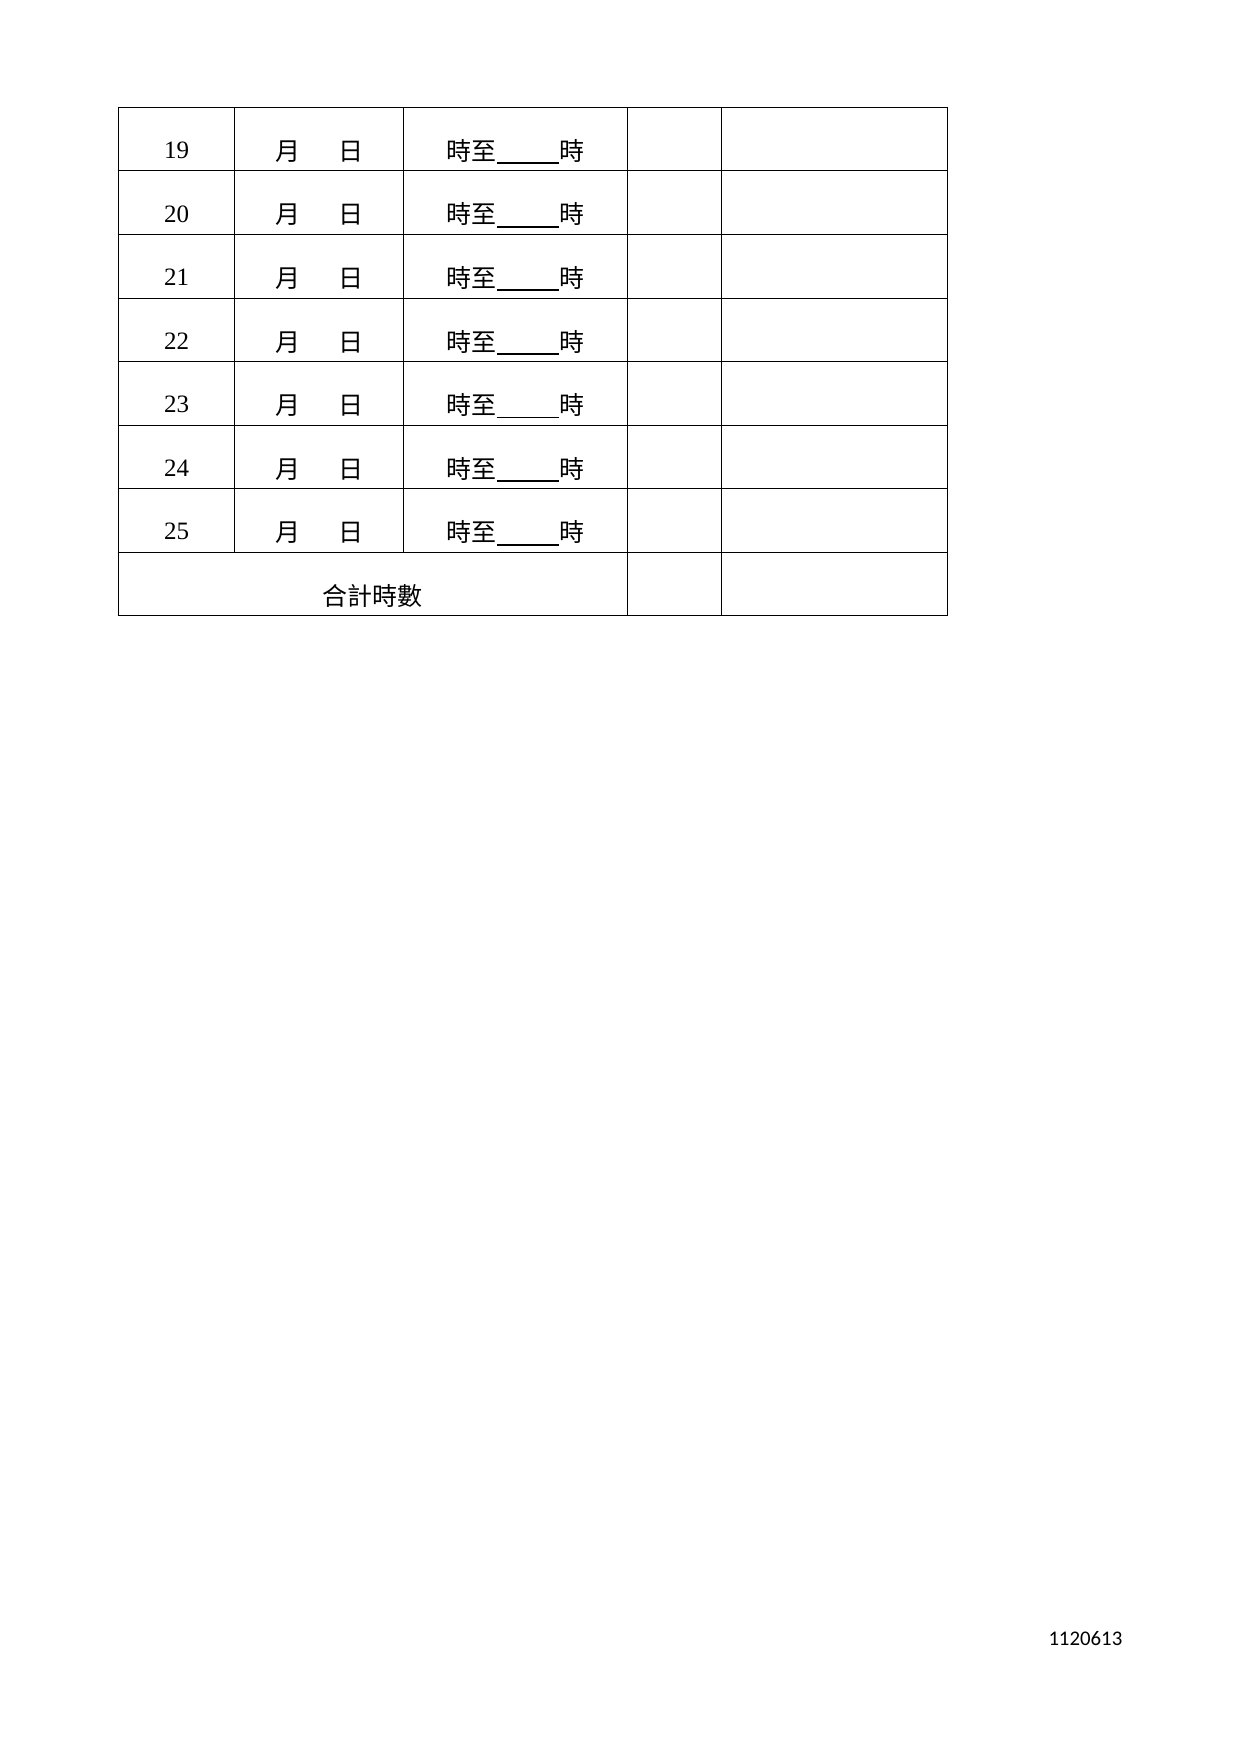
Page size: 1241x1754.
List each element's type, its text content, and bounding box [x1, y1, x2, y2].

table_cell [722, 362, 947, 424]
table_cell 月 日 [235, 235, 403, 297]
table_cell 時至 時 [404, 108, 627, 170]
table_cell 19 [119, 108, 234, 170]
table_cell 月 日 [235, 426, 403, 488]
table_cell 合計時數 [119, 553, 627, 615]
table_cell 23 [119, 362, 234, 424]
table_cell [628, 171, 721, 234]
table_cell [628, 108, 721, 170]
table_cell [722, 299, 947, 361]
table_cell 時至 時 [404, 235, 627, 297]
table_cell [628, 299, 721, 361]
table_cell [722, 108, 947, 170]
table_cell 24 [119, 426, 234, 488]
table_cell [628, 235, 721, 297]
table_cell [628, 362, 721, 424]
table_cell [628, 426, 721, 488]
table_cell 時至 時 [404, 489, 627, 552]
table_cell [722, 489, 947, 552]
table_cell [722, 171, 947, 234]
table_cell [722, 235, 947, 297]
table_cell [722, 553, 947, 615]
table_cell 20 [119, 171, 234, 234]
table_cell 月 日 [235, 362, 403, 424]
table_cell 月 日 [235, 299, 403, 361]
table_cell 22 [119, 299, 234, 361]
table_cell [628, 489, 721, 552]
table_cell 月 日 [235, 171, 403, 234]
table_cell 時至 時 [404, 426, 627, 488]
table_cell 時至 時 [404, 171, 627, 234]
table_cell 時至 時 [404, 362, 627, 424]
table_cell [722, 426, 947, 488]
table_cell 月 日 [235, 489, 403, 552]
table_cell 時至 時 [404, 299, 627, 361]
table_cell 月 日 [235, 108, 403, 170]
table_cell 25 [119, 489, 234, 552]
table_cell [628, 553, 721, 615]
table_cell 21 [119, 235, 234, 297]
